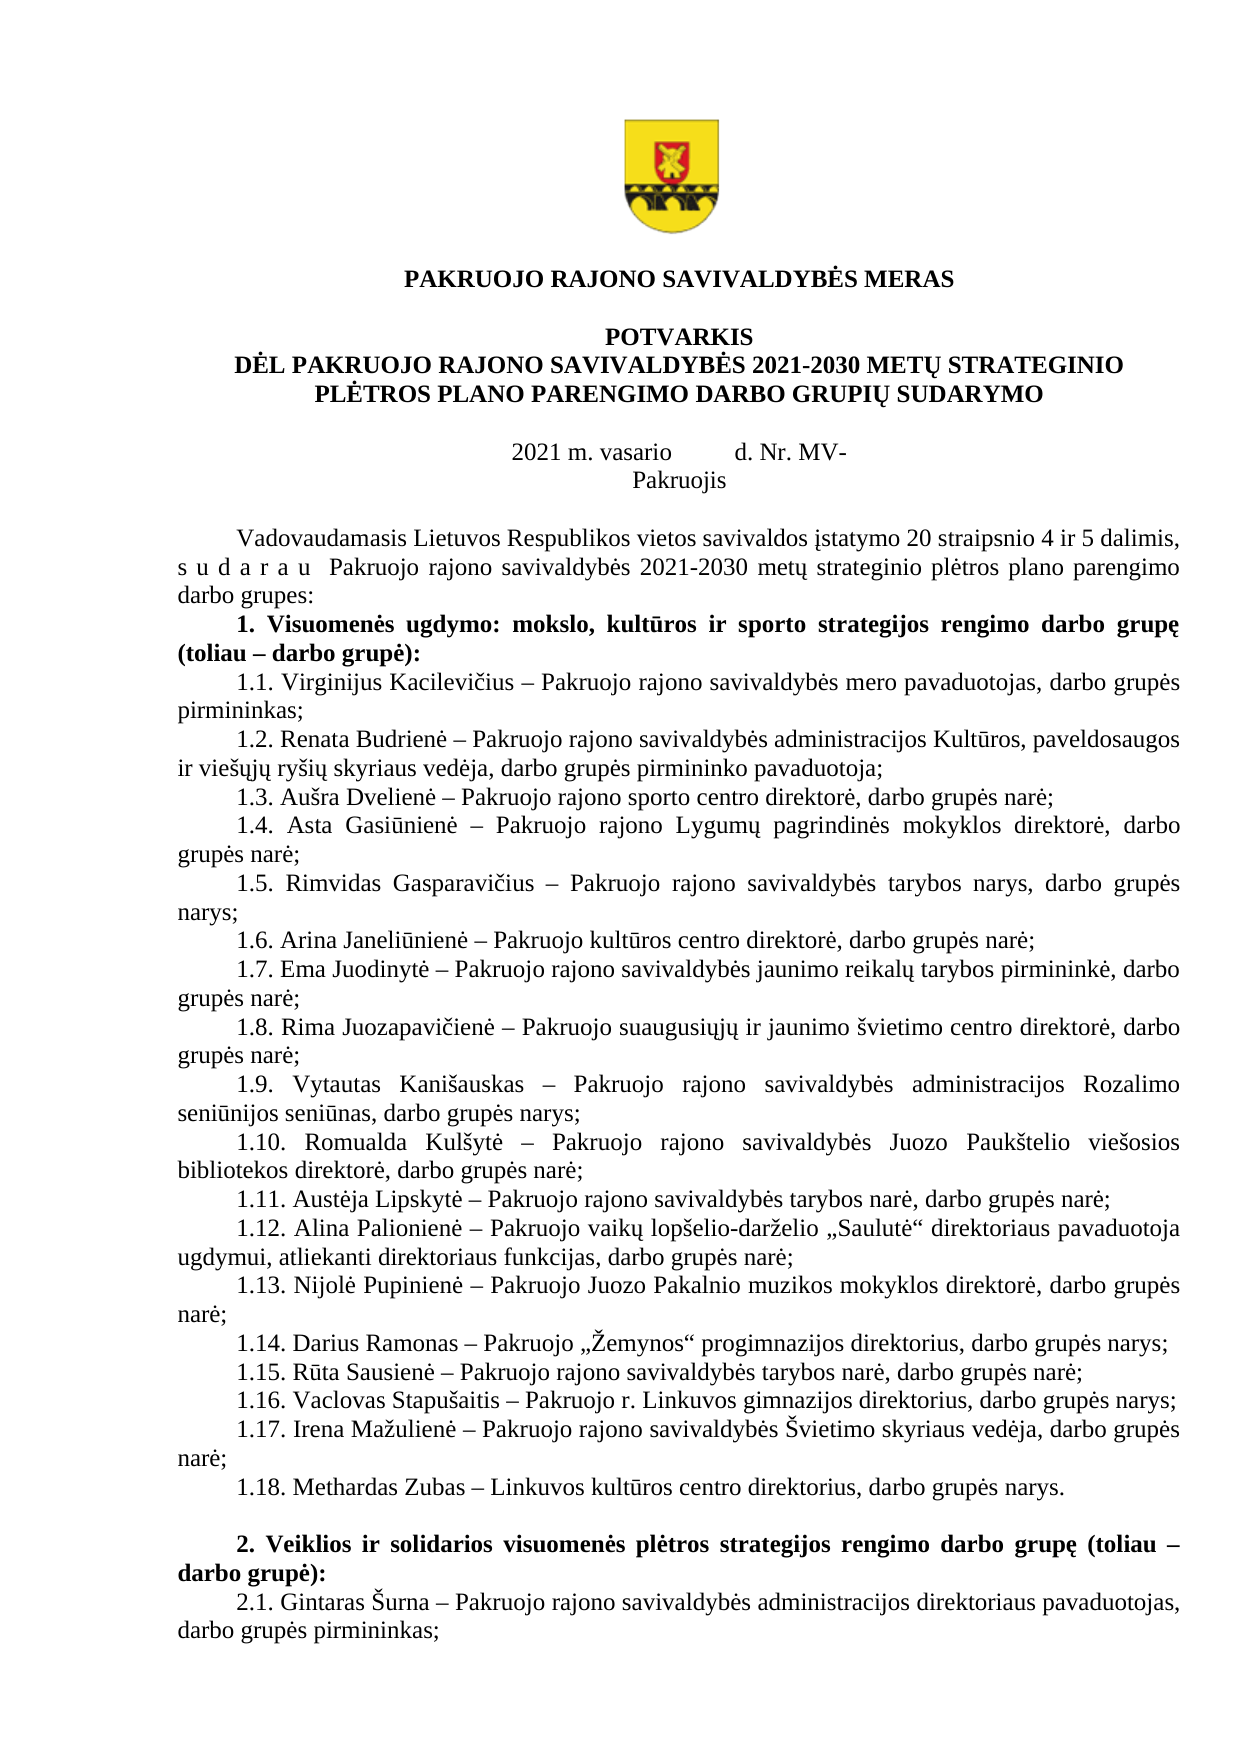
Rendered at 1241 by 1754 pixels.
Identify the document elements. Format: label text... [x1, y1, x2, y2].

text 1.18. Methardas Zubas – Linkuvos kultūros centro direktorius, darbo grupės narys. [177, 1472, 1181, 1500]
text s u d a r a u Pakruojo rajono savivaldybės 2021-2030 metų strateginio plėtros plano parengimo darbo grupes: [177, 552, 1181, 609]
text 1. Visuomenės ugdymo: mokslo, kultūros ir sporto strategijos rengimo darbo grupę (toliau – darbo grupė): [177, 609, 1181, 667]
text Pakruojis [177, 465, 1181, 494]
text 1.14. Darius Ramonas – Pakruojo „Žemynos“ progimnazijos direktorius, darbo grupės narys; [177, 1328, 1181, 1357]
text 1.7. Ema Juodinytė – Pakruojo rajono savivaldybės jaunimo reikalų tarybos pirmininkė, darbo grupės narė; [177, 954, 1181, 1012]
text 1.3. Aušra Dvelienė – Pakruojo rajono sporto centro direktorė, darbo grupės narė; [177, 782, 1181, 810]
text 1.2. Renata Budrienė – Pakruojo rajono savivaldybės administracijos Kultūros, paveldosaugos ir viešųjų ryšių skyriaus vedėja, darbo grupės pirmininko pavaduotoja; [177, 724, 1181, 782]
text 1.12. Alina Palionienė – Pakruojo vaikų lopšelio-darželio „Saulutė“ direktoriaus pavaduotoja ugdymui, atliekanti direktoriaus funkcijas, darbo grupės narė; [177, 1213, 1181, 1270]
text 1.10. Romualda Kulšytė – Pakruojo rajono savivaldybės Juozo Paukštelio viešosios bibliotekos direktorė, darbo grupės narė; [177, 1127, 1181, 1184]
text 1.5. Rimvidas Gasparavičius – Pakruojo rajono savivaldybės tarybos narys, darbo grupės narys; [177, 868, 1181, 925]
text 1.11. Austėja Lipskytė – Pakruojo rajono savivaldybės tarybos narė, darbo grupės narė; [177, 1184, 1181, 1213]
text 1.9. Vytautas Kanišauskas – Pakruojo rajono savivaldybės administracijos Rozalimo seniūnijos seniūnas, darbo grupės narys; [177, 1069, 1181, 1127]
text 1.8. Rima Juozapavičienė – Pakruojo suaugusiųjų ir jaunimo švietimo centro direktorė, darbo grupės narė; [177, 1012, 1181, 1069]
text 1.17. Irena Mažulienė – Pakruojo rajono savivaldybės Švietimo skyriaus vedėja, darbo grupės narė; [177, 1414, 1181, 1472]
text 2. Veiklios ir solidarios visuomenės plėtros strategijos rengimo darbo grupę (toliau – darbo grupė): [177, 1529, 1181, 1587]
text 1.15. Rūta Sausienė – Pakruojo rajono savivaldybės tarybos narė, darbo grupės narė; [177, 1357, 1181, 1385]
text 2.1. Gintaras Šurna – Pakruojo rajono savivaldybės administracijos direktoriaus pavaduotojas, darbo grupės pirmininkas; [177, 1587, 1181, 1644]
text 1.4. Asta Gasiūnienė – Pakruojo rajono Lygumų pagrindinės mokyklos direktorė, darbo grupės narė; [177, 810, 1181, 868]
text POTVARKIS [177, 322, 1181, 350]
text 1.6. Arina Janeliūnienė – Pakruojo kultūros centro direktorė, darbo grupės narė; [177, 925, 1181, 954]
text DĖL PAKRUOJO RAJONO SAVIVALDYBĖS 2021-2030 METŲ STRATEGINIO PLĖTROS PLANO PARENGIMO DARBO GRUPIŲ SUDARYMO [177, 350, 1181, 408]
text Vadovaudamasis Lietuvos Respublikos vietos savivaldos įstatymo 20 straipsnio 4 ir 5 dalimis, [177, 523, 1181, 552]
text 1.16. Vaclovas Stapušaitis – Pakruojo r. Linkuvos gimnazijos direktorius, darbo grupės narys; [177, 1385, 1181, 1414]
text 1.13. Nijolė Pupinienė – Pakruojo Juozo Pakalnio muzikos mokyklos direktorė, darbo grupės narė; [177, 1270, 1181, 1328]
text 2021 m. vasario d. Nr. MV- [177, 437, 1181, 465]
text 1.1. Virginijus Kacilevičius – Pakruojo rajono savivaldybės mero pavaduotojas, darbo grupės pirmininkas; [177, 667, 1181, 724]
text PAKRUOJO RAJONO SAVIVALDYBĖS MERAS [177, 264, 1181, 293]
